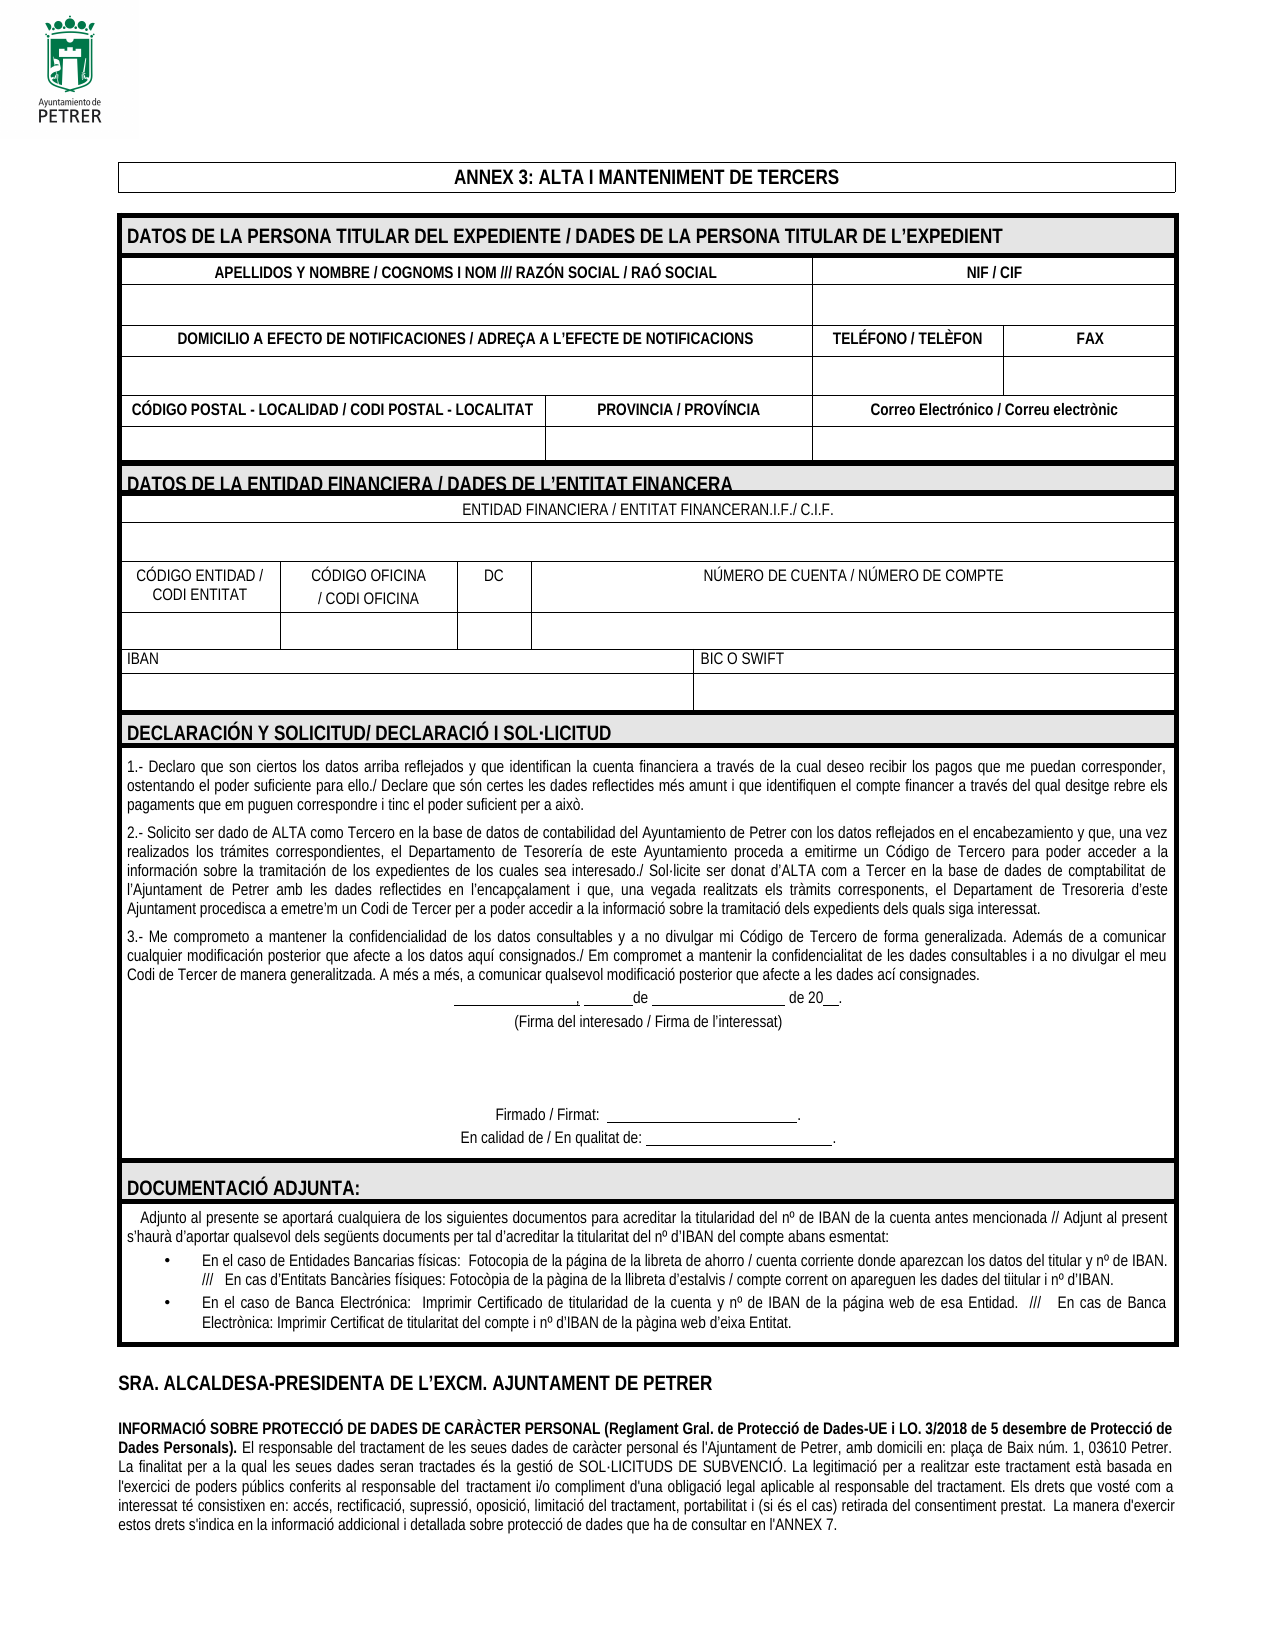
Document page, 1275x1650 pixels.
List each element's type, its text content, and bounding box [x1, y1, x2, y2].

table_cell [546, 427, 812, 460]
table_cell [813, 427, 1174, 460]
table_cell DOCUMENTACIÓ ADJUNTA: [122, 1163, 1174, 1199]
table_cell [122, 357, 812, 395]
text ANNEX 3: ALTA I MANTENIMENT DE TERCERS [119, 163, 1175, 192]
text INFORMACIÓ SOBRE PROTECCIÓ DE DADES DE CARÀCTER PERSONAL (Reglament Gral. de Protecció de Dades-UE i LO. 3/2018 de 5 desembre de Protecció de Dades Personals). El responsable del tractament de les seues dades de caràcter personal és l'Ajuntament de Petrer, amb domicili en: plaça de Baix núm. 1, 03610 Petrer. La finalitat per a la qual les seues dades seran tractades és la gestió de SOL·LICITUDS DE SUBVENCIÓ. La legitimació per a realitzar este tractament està basada en l'exercici de poders públics conferits al responsable del tractament i/o compliment d'una obligació legal aplicable al responsable del tractament. Els drets que vosté com a interessat té consistixen en: accés, rectificació, supressió, oposició, limitació del tractament, portabilitat i (si és el cas) retirada del consentiment prestat. La manera d'exercir estos drets s'indica en la informació addicional i detallada sobre protecció de dades que ha de consultar en l'ANNEX 7. [118, 1419, 1175, 1534]
table_cell [532, 613, 1174, 649]
text SRA. ALCALDESA-PRESIDENTA DE L’EXCM. AJUNTAMENT DE PETRER [118, 1371, 1175, 1395]
table_header DATOS DE LA PERSONA TITULAR DEL EXPEDIENTE / DADES DE LA PERSONA TITULAR DE L’EXPEDIENT [122, 218, 1174, 253]
table_cell NIF / CIF [813, 258, 1174, 284]
table_cell [458, 613, 531, 649]
table_cell 1.- Declaro que son ciertos los datos arriba reflejados y que identifican la cuenta financiera a través de la cual deseo recibir los pagos que me puedan corresponder, ostentando el poder suficiente para ello./ Declare que són certes les dades reflectides més amunt i que identifiquen el compte financer a través del qual desitge rebre els pagaments que em puguen correspondre i tinc el poder suficient per a això. 2.- Solicito ser dado de ALTA como Tercero en la base de datos de contabilidad del Ayuntamiento de Petrer con los datos reflejados en el encabezamiento y que, una vez realizados los trámites correspondientes, el Departamento de Tesorería de este Ayuntamiento proceda a emitirme un Código de Tercero para poder acceder a la información sobre la tramitación de los expedientes de los cuales sea interesado./ Sol·licite ser donat d’ALTA com a Tercer en la base de dades de comptabilitat de l’Ajuntament de Petrer amb les dades reflectides en l’encapçalament i que, una vegada realitzats els tràmits corresponents, el Departament de Tresoreria d’este Ajuntament procedisca a emetre’m un Codi de Tercer per a poder accedir a la informació sobre la tramitació dels expedients dels quals siga interessat. 3.- Me comprometo a mantener la confidencialidad de los datos consultables y a no divulgar mi Código de Tercero de forma generalizada. Además de a comunicar cualquier modificación posterior que afecte a los datos aquí consignados./ Em compromet a mantenir la confidencialitat de les dades consultables i a no divulgar el meu Codi de Tercer de manera generalitzada. A més a més, a comunicar qualsevol modificació posterior que afecte a les dades ací consignades. , de de 20 . (Firma del interesado / Firma de l’interessat) Firmado / Firmat: . En calidad de / En qualitat de: . [122, 748, 1174, 1158]
picture [0, 0, 139, 139]
table_cell CÓDIGO POSTAL - LOCALIDAD / CODI POSTAL - LOCALITAT [122, 396, 545, 426]
table_cell NÚMERO DE CUENTA / NÚMERO DE COMPTE [532, 562, 1174, 612]
table_cell [813, 357, 1003, 395]
table_cell [122, 613, 280, 649]
table_cell CÓDIGO OFICINA / CODI OFICINA [281, 562, 457, 612]
table_cell Correo Electrónico / Correu electrònic [813, 396, 1174, 426]
table_cell BIC O SWIFT [694, 650, 1174, 673]
table_cell DATOS DE LA ENTIDAD FINANCIERA / DADES DE L’ENTITAT FINANCERA [122, 466, 1174, 490]
table_cell [122, 674, 693, 709]
table_cell Adjunto al presente se aportará cualquiera de los siguientes documentos para acreditar la titularidad del nº de IBAN de la cuenta antes mencionada // Adjunt al present s’haurà d’aportar qualsevol dels següents documents per tal d’acreditar la titularitat del nº d’IBAN del compte abans esmentat: En el caso de Entidades Bancarias físicas: Fotocopia de la página de la libreta de ahorro / cuenta corriente donde aparezcan los datos del titular y nº de IBAN. /// En cas d’Entitats Bancàries físiques: Fotocòpia de la pàgina de la llibreta d’estalvis / compte corrent on apareguen les dades del tiitular i nº d’IBAN. En el caso de Banca Electrónica: Imprimir Certificado de titularidad de la cuenta y nº de IBAN de la página web de esa Entidad. /// En cas de Banca Electrònica: Imprimir Certificat de titularitat del compte i nº d’IBAN de la pàgina web d’eixa Entitat. [122, 1204, 1174, 1342]
table_cell [122, 427, 545, 460]
table_cell IBAN [122, 650, 693, 673]
table_cell ENTIDAD FINANCIERA / ENTITAT FINANCERAN.I.F./ C.I.F. [122, 496, 1174, 522]
table_cell [122, 523, 1174, 561]
table_cell DOMICILIO A EFECTO DE NOTIFICACIONES / ADREÇA A L’EFECTE DE NOTIFICACIONS [122, 326, 812, 356]
table_cell PROVINCIA / PROVÍNCIA [546, 396, 812, 426]
table_cell [1004, 357, 1174, 395]
table_cell CÓDIGO ENTIDAD / CODI ENTITAT [122, 562, 280, 612]
table_cell TELÉFONO / TELÈFON [813, 326, 1003, 356]
table_cell [813, 285, 1174, 325]
table_cell [281, 613, 457, 649]
table_cell [122, 285, 812, 325]
table_cell [694, 674, 1174, 709]
table_cell FAX [1004, 326, 1174, 356]
table_cell APELLIDOS Y NOMBRE / COGNOMS I NOM /// RAZÓN SOCIAL / RAÓ SOCIAL [122, 258, 812, 284]
table_cell DECLARACIÓN Y SOLICITUD/ DECLARACIÓ I SOL·LICITUD [122, 715, 1174, 743]
table_cell DC [458, 562, 531, 612]
